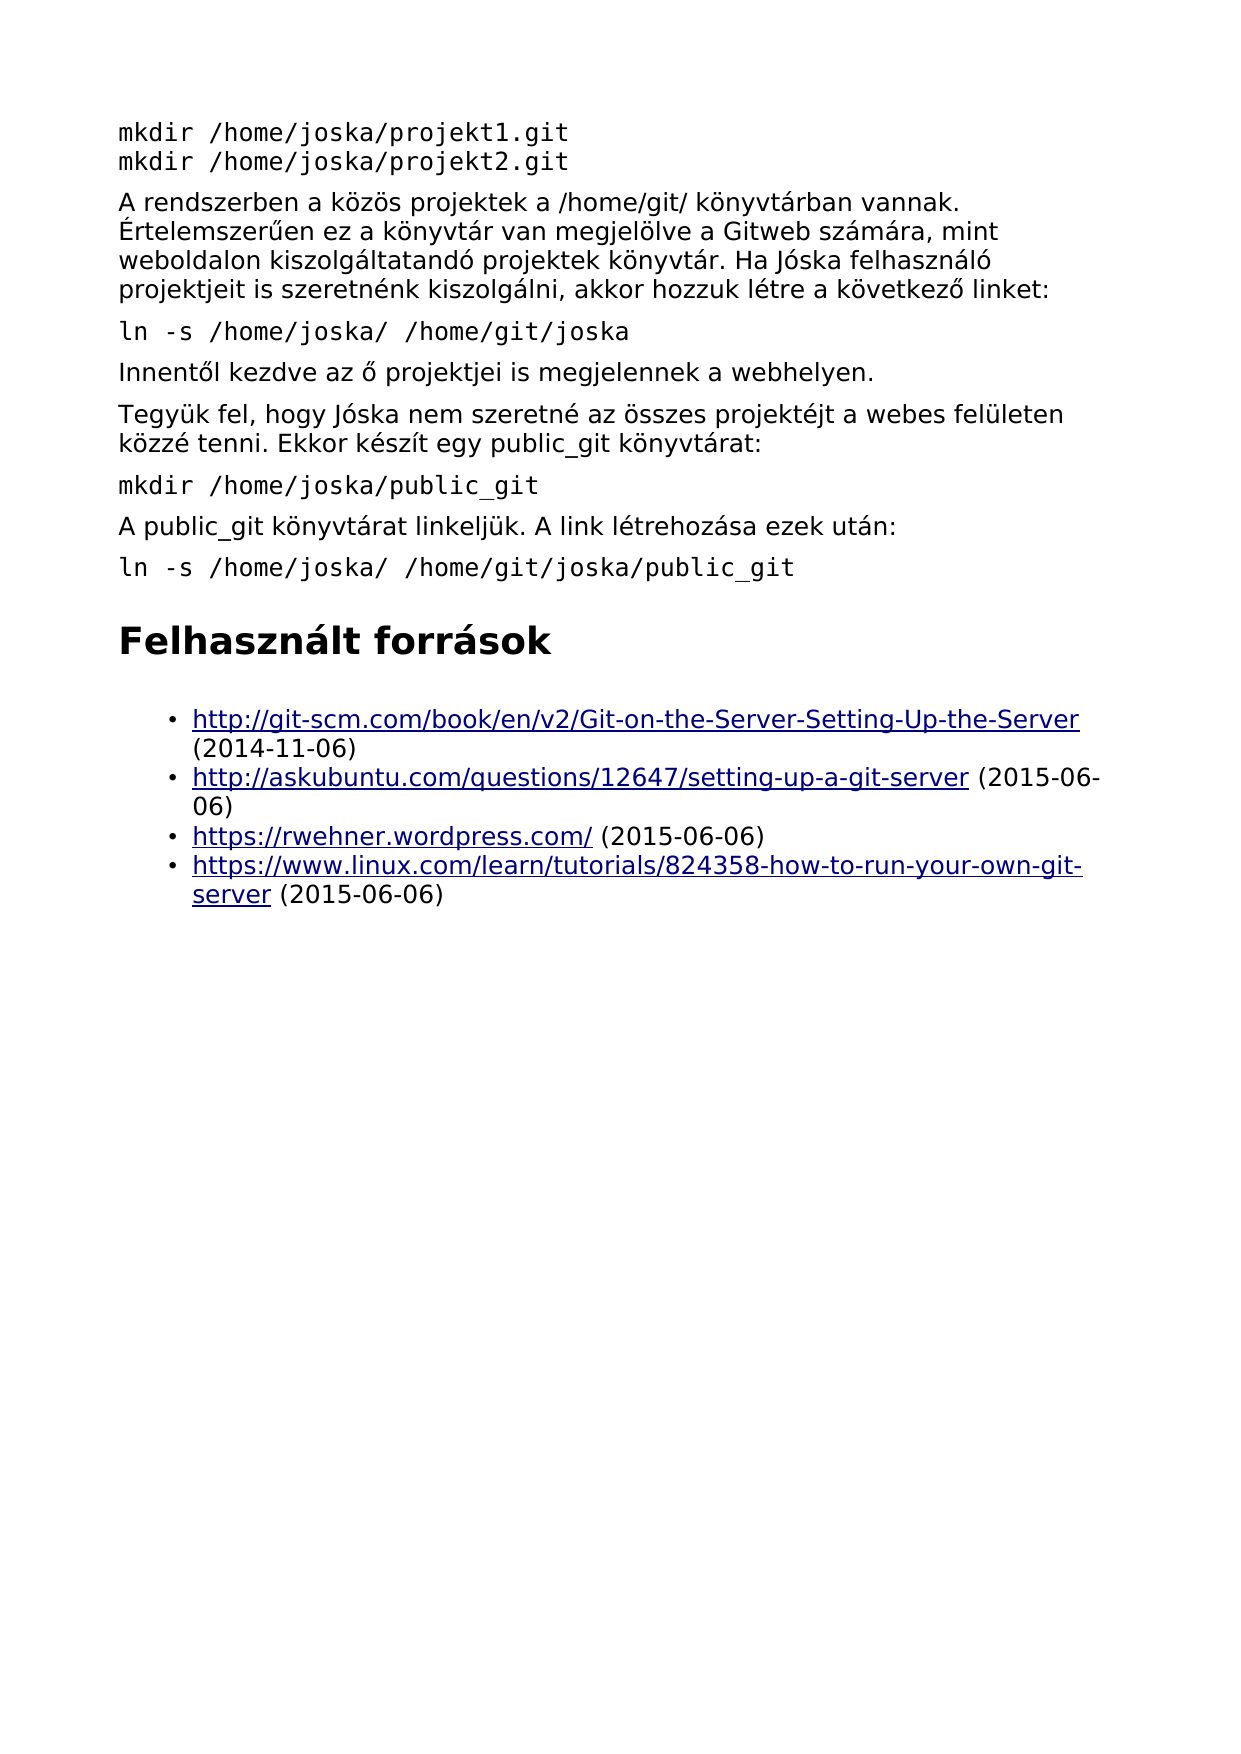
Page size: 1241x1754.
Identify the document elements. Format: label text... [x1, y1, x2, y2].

text A public_git könyvtárat linkeljük. A link létrehozása ezek után: [118, 512, 1122, 541]
list http://askubuntu.com/questions/12647/setting-up-a-git-server (2015-06-06) [177, 763, 1122, 822]
list https://rwehner.wordpress.com/ (2015-06-06) [177, 822, 1122, 851]
list http://git-scm.com/book/en/v2/Git-on-the-Server-Setting-Up-the-Server (2014-11-06) [177, 705, 1122, 763]
text mkdir /home/joska/public_git [118, 471, 1122, 500]
text ln -s /home/joska/ /home/git/joska [118, 317, 1122, 347]
text A rendszerben a közös projektek a /home/git/ könyvtárban vannak. Értelemszerűen ez a könyvtár van megjelölve a Gitweb számára, mint weboldalon kiszolgáltatandó projektek könyvtár. Ha Jóska felhasználó projektjeit is szeretnénk kiszolgálni, akkor hozzuk létre a következő linket: [118, 188, 1122, 305]
text Tegyük fel, hogy Jóska nem szeretné az összes projektéjt a webes felületen közzé tenni. Ekkor készít egy public_git könyvtárat: [118, 400, 1122, 458]
text Innentől kezdve az ő projektjei is megjelennek a webhelyen. [118, 358, 1122, 387]
subtitle Felhasznált források [118, 619, 1122, 663]
text ln -s /home/joska/ /home/git/joska/public_git [118, 553, 1122, 583]
list https://www.linux.com/learn/tutorials/824358-how-to-run-your-own-git-server (2015-06-06) [177, 851, 1122, 909]
text mkdir /home/joska/projekt1.git mkdir /home/joska/projekt2.git [118, 118, 1122, 176]
